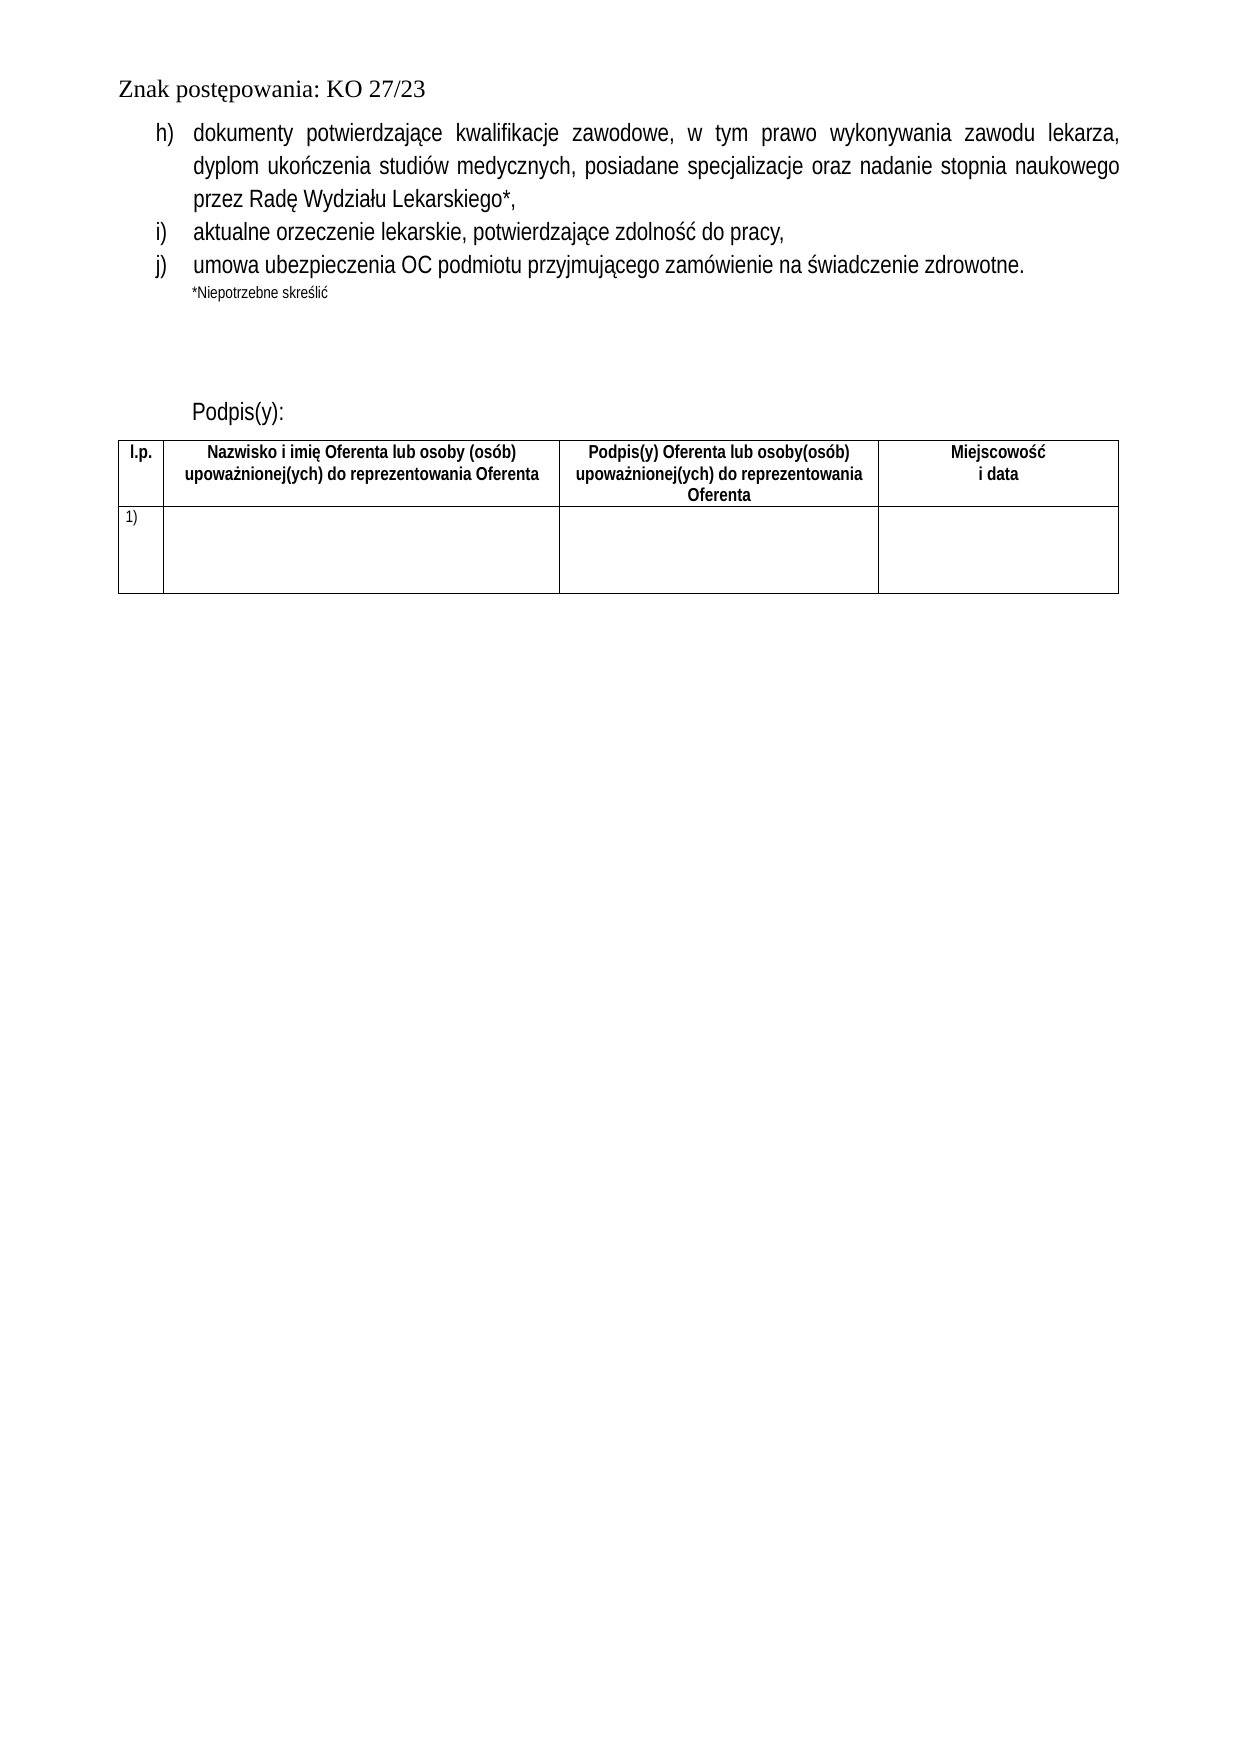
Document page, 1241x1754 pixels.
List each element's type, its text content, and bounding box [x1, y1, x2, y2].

text *Niepotrzebne skreślić [192, 283, 1122, 302]
table_cell [560, 507, 878, 593]
list aktualne orzeczenie lekarskie, potwierdzające zdolność do pracy, [156, 217, 1122, 246]
table_header l.p. [119, 441, 163, 506]
list dokumenty potwierdzające kwalifikacje zawodowe, w tym prawo wykonywania zawodu lekarza, dyplom ukończenia studiów medycznych, posiadane specjalizacje oraz nadanie stopnia naukowego przez Radę Wydziału Lekarskiego*, [156, 118, 1122, 213]
text Podpis(y): [192, 397, 1122, 426]
table_cell [879, 507, 1118, 593]
table_cell [164, 507, 559, 593]
table_header Miejscowość i data [879, 441, 1118, 506]
table_header Podpis(y) Oferenta lub osoby(osób) upoważnionej(ych) do reprezentowania Oferenta [560, 441, 878, 506]
list umowa ubezpieczenia OC podmiotu przyjmującego zamówienie na świadczenie zdrowotne. [156, 250, 1122, 278]
table_header Nazwisko i imię Oferenta lub osoby (osób) upoważnionej(ych) do reprezentowania Oferenta [164, 441, 559, 506]
table_cell 1) [119, 507, 163, 593]
